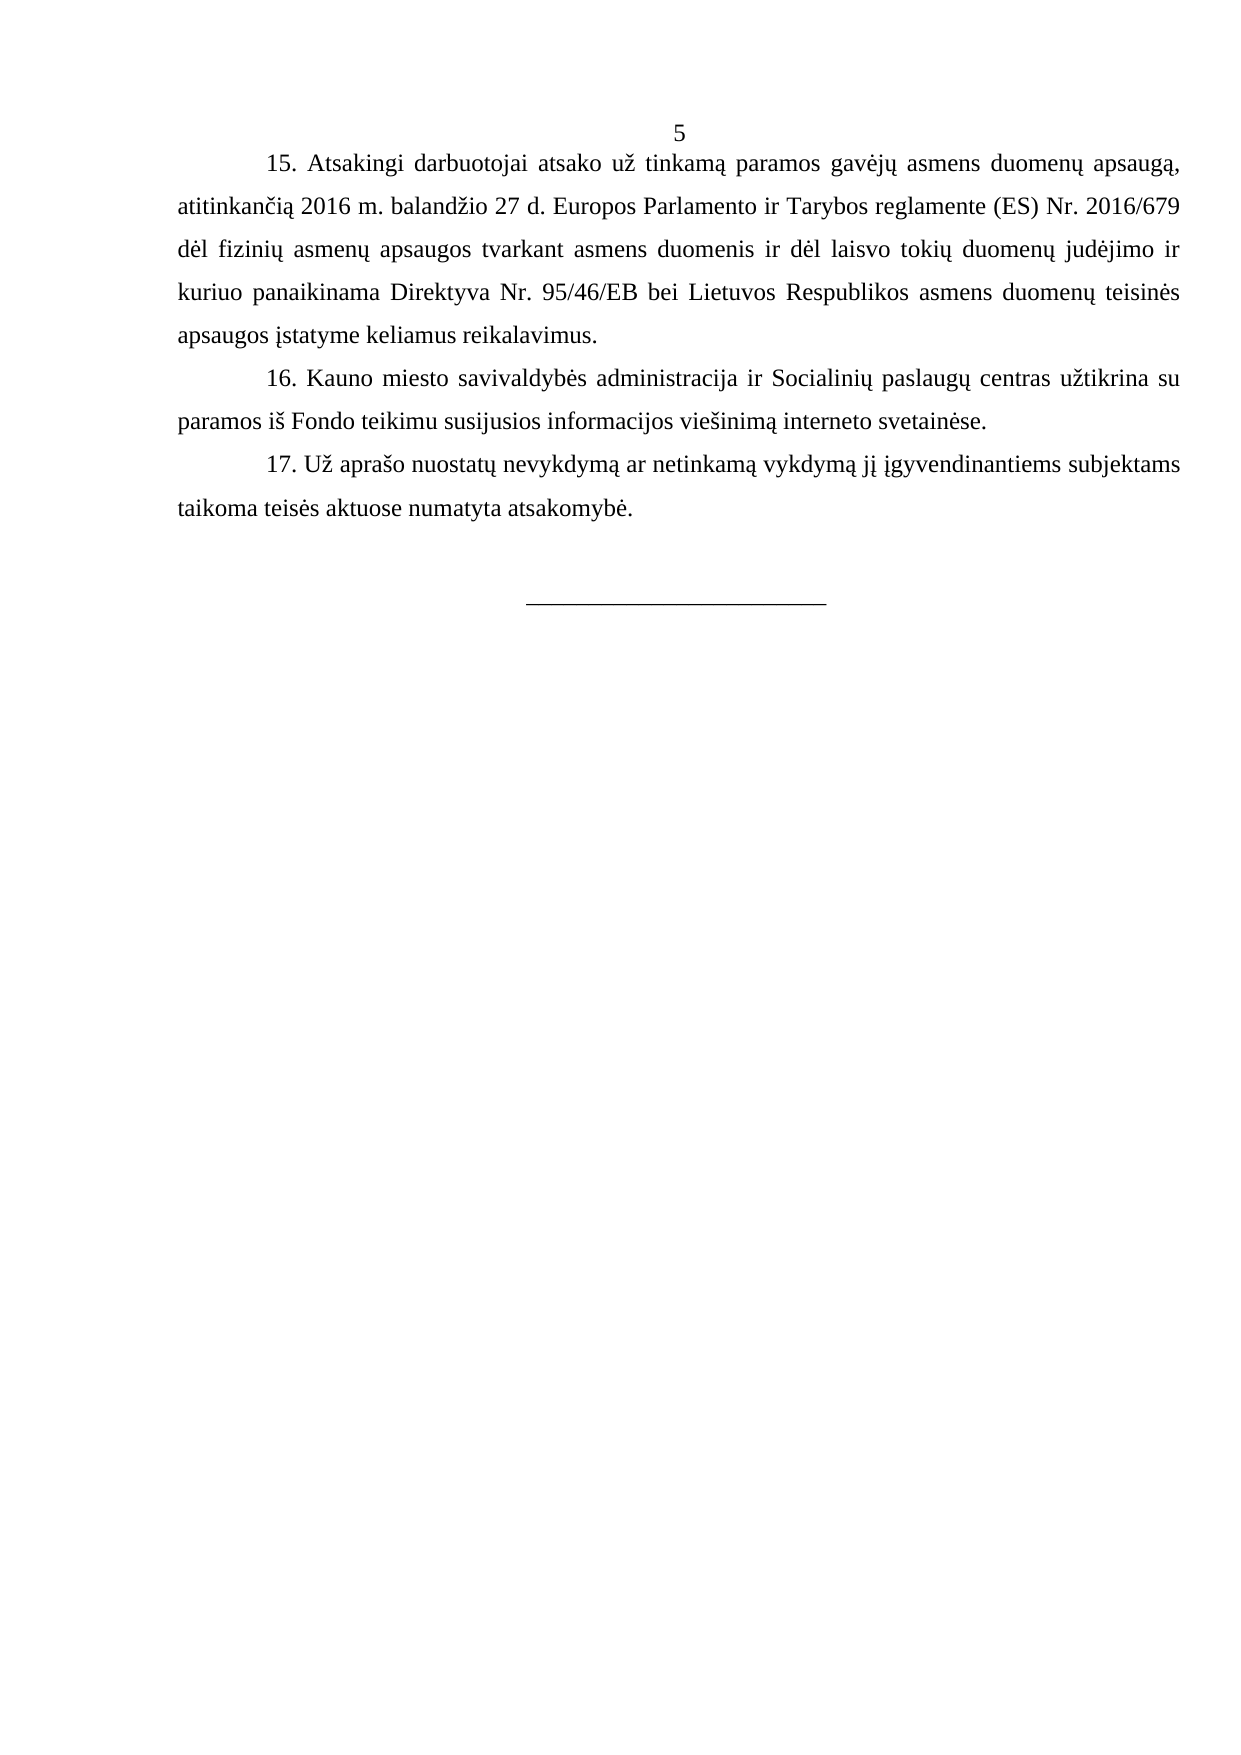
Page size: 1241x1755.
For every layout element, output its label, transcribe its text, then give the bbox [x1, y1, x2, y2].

text 15. Atsakingi darbuotojai atsako už tinkamą paramos gavėjų asmens duomenų apsaugą, atitinkančią 2016 m. balandžio 27 d. Europos Parlamento ir Tarybos reglamente (ES) Nr. 2016/679 dėl fizinių asmenų apsaugos tvarkant asmens duomenis ir dėl laisvo tokių duomenų judėjimo ir kuriuo panaikinama Direktyva Nr. 95/46/EB bei Lietuvos Respublikos asmens duomenų teisinės apsaugos įstatyme keliamus reikalavimus. [177, 148, 1181, 349]
text ________________________ [177, 579, 1181, 608]
text 16. Kauno miesto savivaldybės administracija ir Socialinių paslaugų centras užtikrina su paramos iš Fondo teikimu susijusios informacijos viešinimą interneto svetainėse. [177, 363, 1181, 435]
text 17. Už aprašo nuostatų nevykdymą ar netinkamą vykdymą jį įgyvendinantiems subjektams taikoma teisės aktuose numatyta atsakomybė. [177, 449, 1181, 521]
